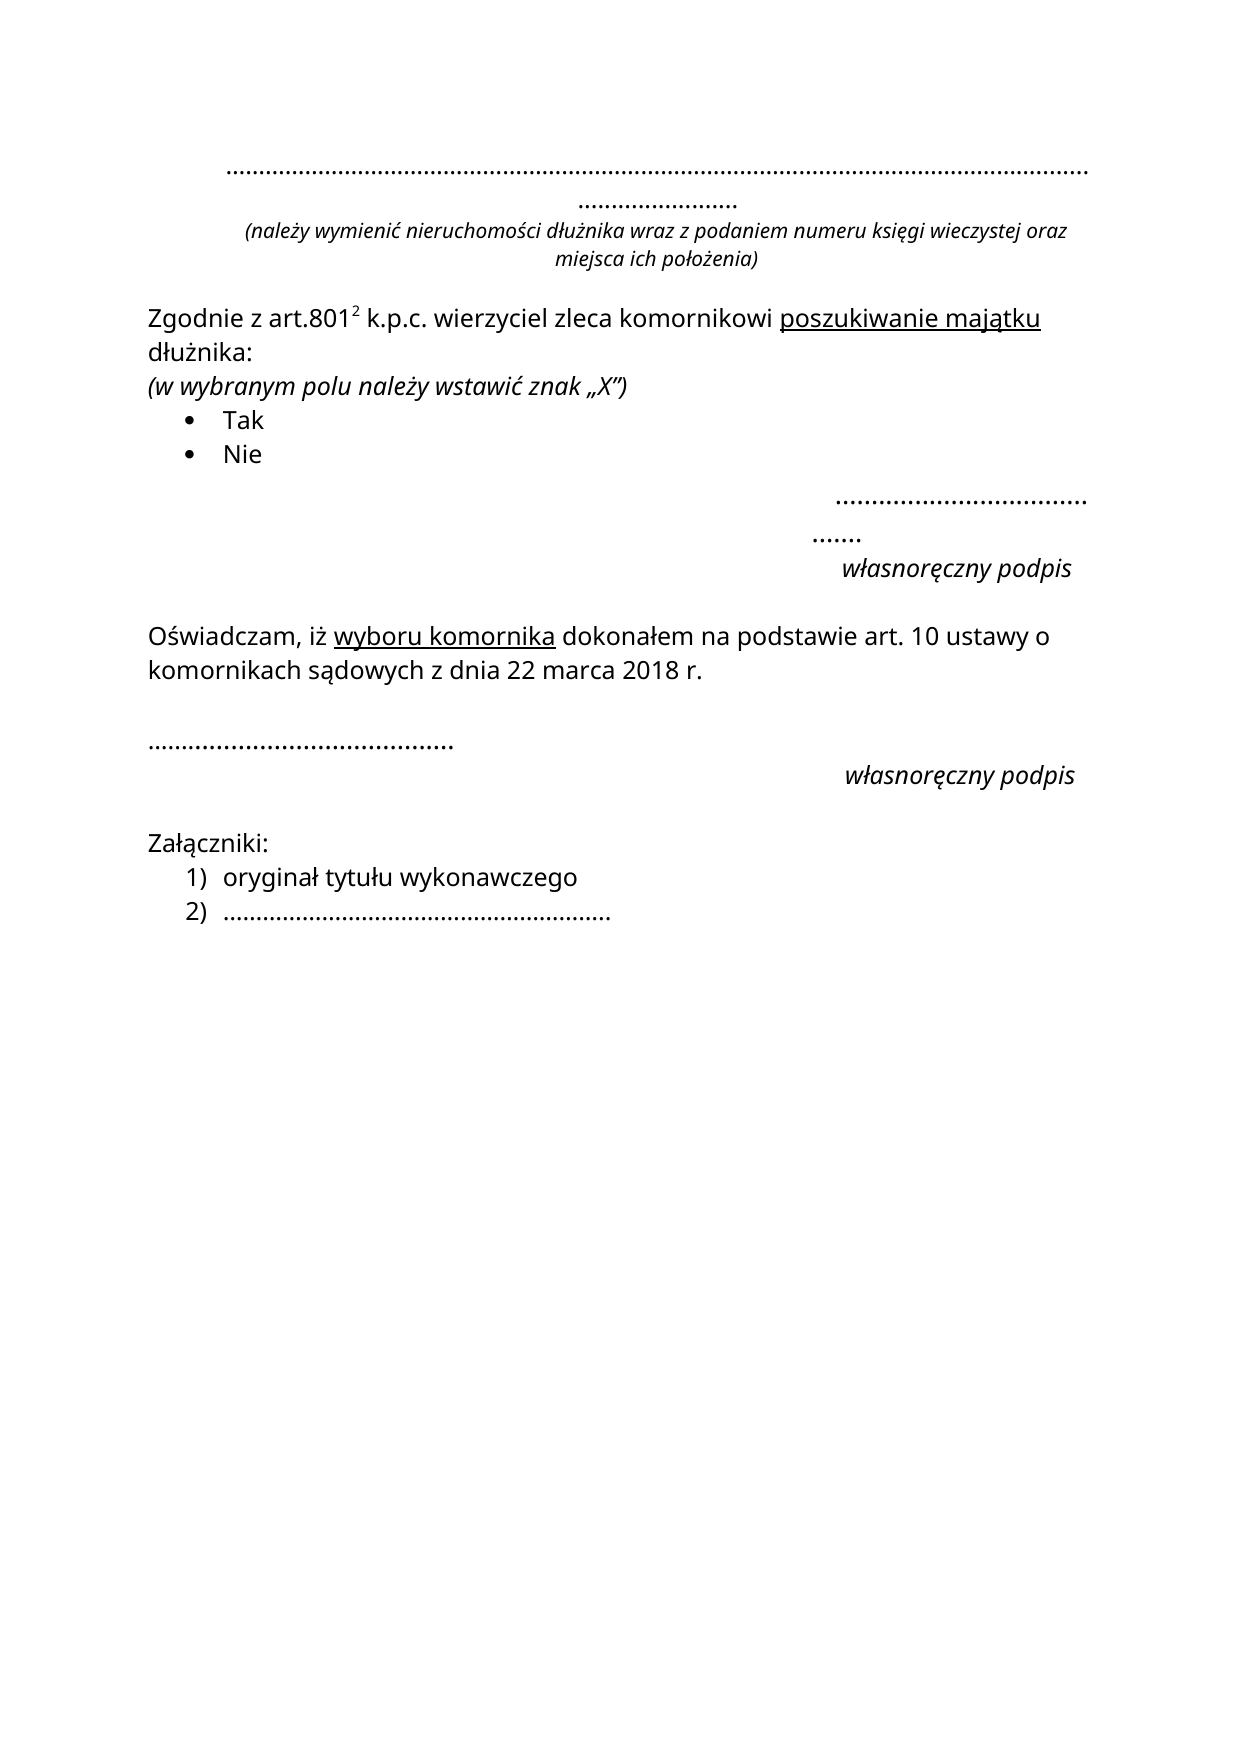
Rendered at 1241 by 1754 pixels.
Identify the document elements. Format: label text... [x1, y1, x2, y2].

list ……………………………………………………………………………………………………………................................ [223, 148, 1093, 216]
text własnoręczny podpis [738, 758, 1093, 792]
text Zgodnie z art.8012 k.p.c. wierzyciel zleca komornikowi poszukiwanie majątku dłużnika: [148, 301, 1093, 369]
text …........................................ [148, 687, 1093, 758]
list (należy wymienić nieruchomości dłużnika wraz z podaniem numeru księgi wieczystej oraz miejsca ich położenia) [223, 216, 1093, 273]
text Oświadczam, iż wyboru komornika dokonałem na podstawie art. 10 ustawy o komornikach sądowych z dnia 22 marca 2018 r. [148, 618, 1093, 687]
text .......................................... [811, 471, 1093, 550]
list Nie [185, 437, 1093, 471]
text własnoręczny podpis [738, 550, 1093, 584]
list oryginał tytułu wykonawczego [185, 860, 1093, 894]
list Tak [185, 403, 1093, 437]
list ………………………………………………….. [185, 894, 1093, 928]
text Załączniki: [148, 826, 1093, 860]
text (w wybranym polu należy wstawić znak „X”) [148, 369, 1093, 403]
